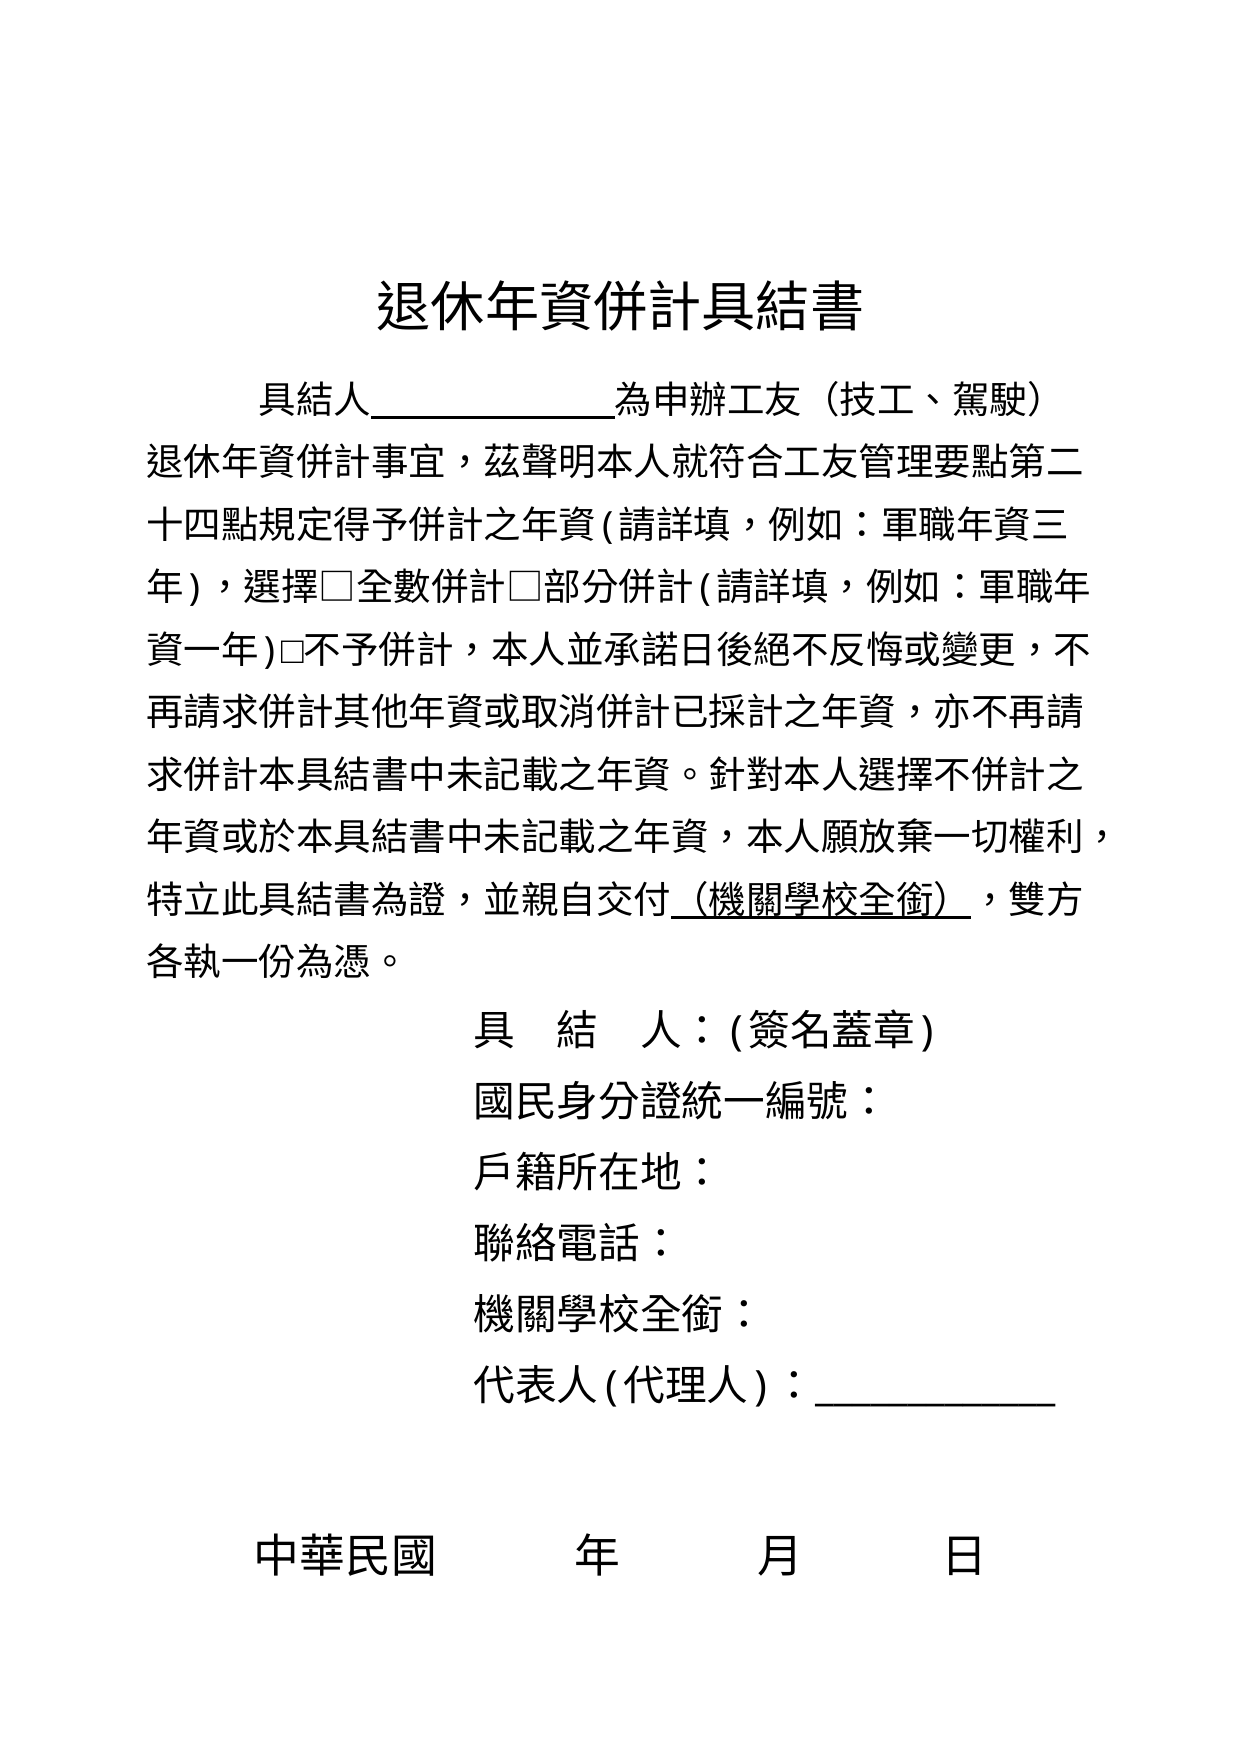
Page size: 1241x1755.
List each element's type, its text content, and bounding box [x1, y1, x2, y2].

text 機關學校全銜： [473, 1272, 1066, 1343]
text 戶籍所在地： [473, 1131, 1066, 1202]
text 具 結 人：(簽名蓋章) [473, 989, 1066, 1060]
text 代表人(代理人)：________________________ [473, 1343, 1066, 1404]
text 中華民國 年 月 日 [146, 1480, 1094, 1605]
text 國民身分證統一編號： [473, 1060, 1066, 1131]
text 具結人 為申辦工友（技工、駕駛）退休年資併計事宜，茲聲明本人就符合工友管理要點第二十四點規定得予併計之年資(請詳填，例如：軍職年資三年)，選擇□全數併計□部分併計(請詳填，例如：軍職年資一年)□不予併計，本人並承諾日後絕不反悔或變更，不再請求併計其他年資或取消併計已採計之年資，亦不再請求併計本具結書中未記載之年資。針對本人選擇不併計之年資或於本具結書中未記載之年資，本人願放棄一切權利，特立此具結書為證，並親自交付­­（機關學校全銜），雙方各執一份為憑。 [146, 355, 1094, 980]
text 聯絡電話： [473, 1202, 1066, 1272]
text 退休年資併計具結書 [146, 230, 1094, 355]
